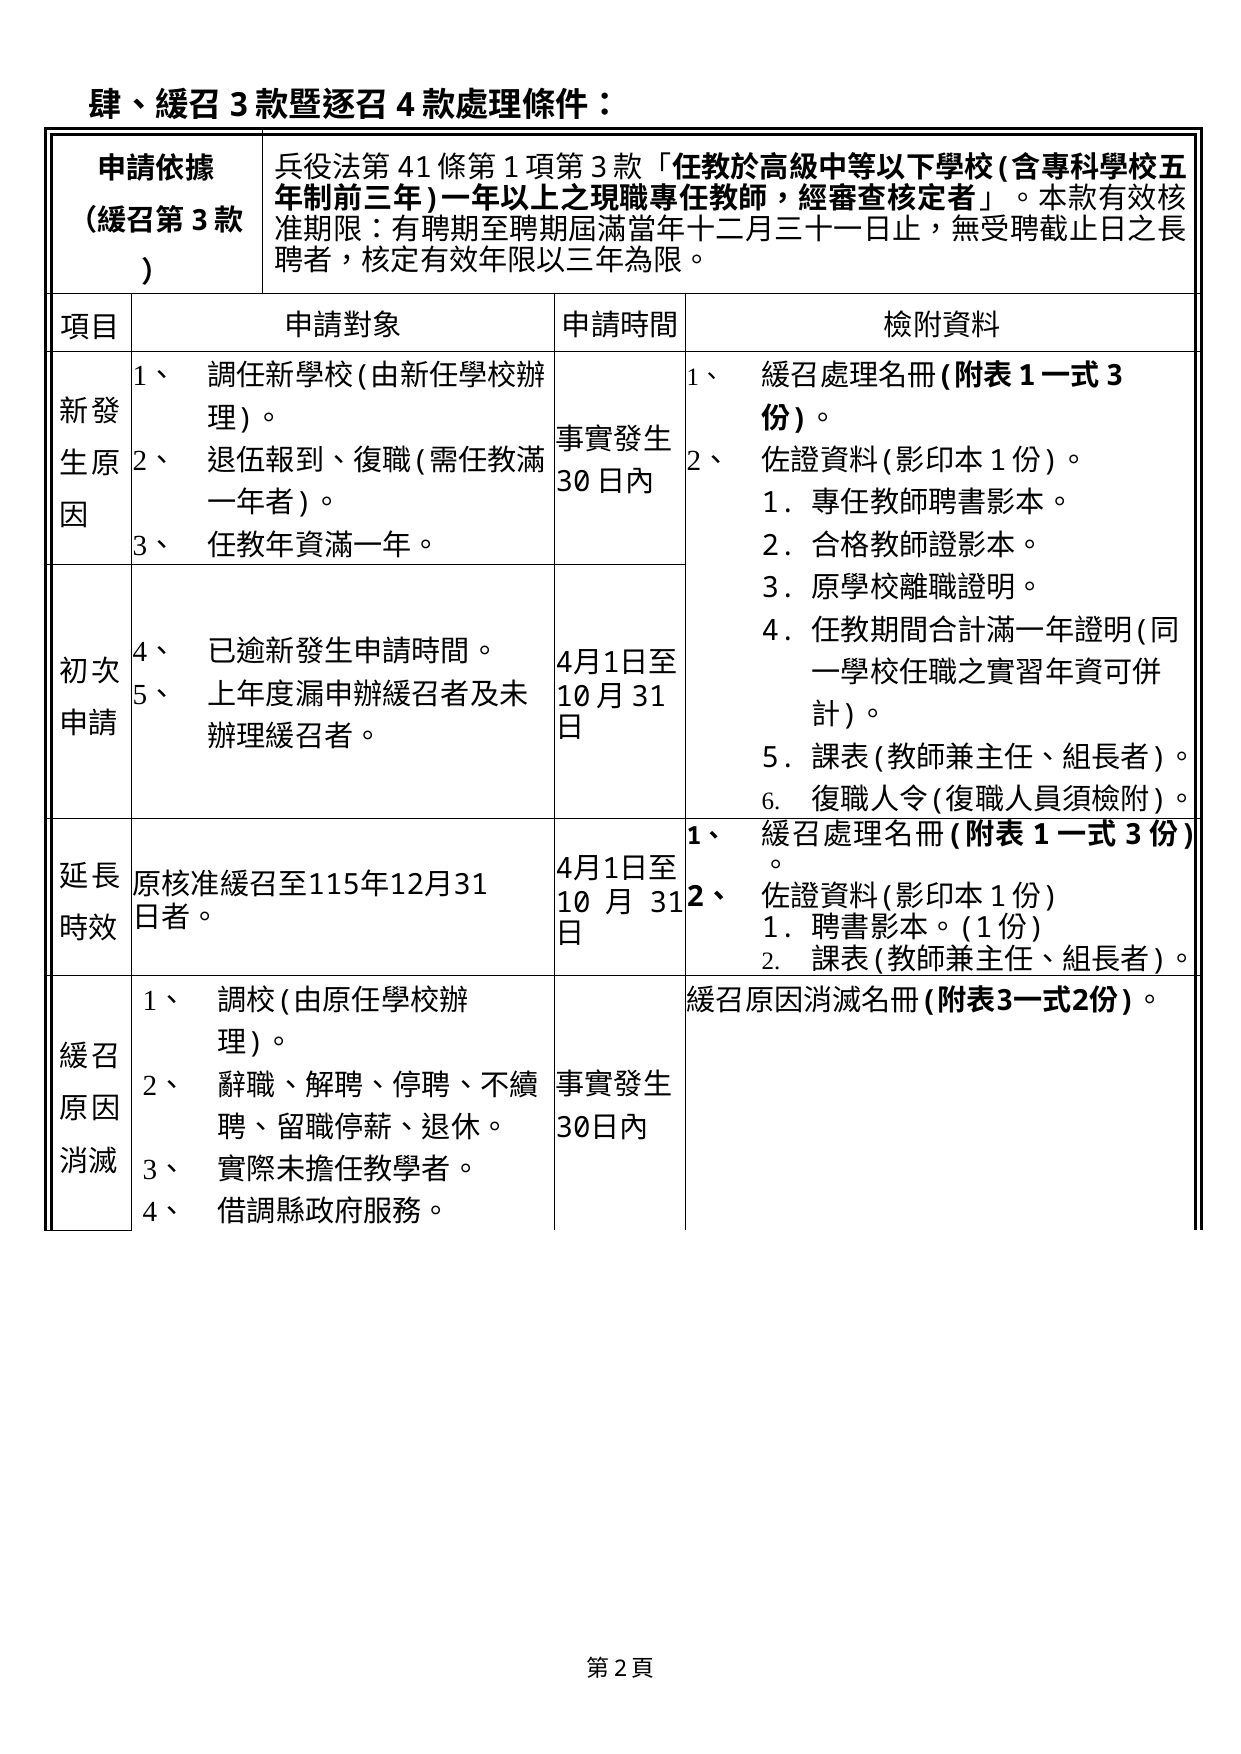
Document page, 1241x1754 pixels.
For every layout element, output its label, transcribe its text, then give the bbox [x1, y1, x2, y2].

table_cell 原核准緩召至115年12月31 日者。 [132, 819, 554, 975]
table_header 兵役法第41條第1項第3款「任教於高級中等以下學校(含專科學校五年制前三年)一年以上之現職專任教師，經審查核定者」。本款有效核准期限：有聘期至聘期屆滿當年十二月三十一日止，無受聘截止日之長聘者，核定有效年限以三年為限。 [263, 130, 1198, 293]
table_cell 事實發生30日內 [555, 352, 685, 564]
table_cell 緩召原因消滅 [53, 976, 131, 1230]
table_cell 調校(由原任學校辦理)。 辭職、解聘、停聘、不續聘、留職停薪、退休。 實際未擔任教學者。 借調縣政府服務。 [132, 976, 554, 1230]
table_cell 延長時效 [53, 819, 131, 975]
table_cell 新發生原因 [53, 352, 131, 564]
table_header 申請依據 （緩召第3款） [48, 130, 262, 293]
text 肆、緩召3款暨逐召4款處理條件： [89, 75, 1152, 127]
table_cell 檢附資料 [686, 294, 1194, 351]
table_cell 初次申請 [53, 565, 131, 818]
table_cell 申請對象 [132, 294, 554, 351]
table_cell 緩召處理名冊(附表1一式3份)。 佐證資料(影印本1份) 聘書影本。(1份) 課表(教師兼主任、組長者)。 [686, 819, 1194, 975]
table_cell 事實發生30日內 [555, 976, 685, 1230]
table_cell 4月1日至 10月31日 [555, 565, 685, 818]
table_cell 緩召處理名冊(附表1一式3份)。 佐證資料(影印本1份)。 專任教師聘書影本。 合格教師證影本。 原學校離職證明。 任教期間合計滿一年證明(同一學校任職之實習年資可併計)。 課表(教師兼主任、組長者)。 復職人令(復職人員須檢附)。 [686, 352, 1194, 818]
table_cell 緩召原因消滅名冊(附表3一式2份)。 [686, 976, 1194, 1230]
table_cell 項目 [53, 294, 131, 351]
table_cell 4月1日至 10月31日 [555, 819, 685, 975]
table_cell 已逾新發生申請時間。 上年度漏申辦緩召者及未辦理緩召者。 [132, 565, 554, 818]
table_cell 調任新學校(由新任學校辦理)。 退伍報到、復職(需任教滿一年者)。 任教年資滿一年。 [132, 352, 554, 564]
table_cell 申請時間 [555, 294, 685, 351]
